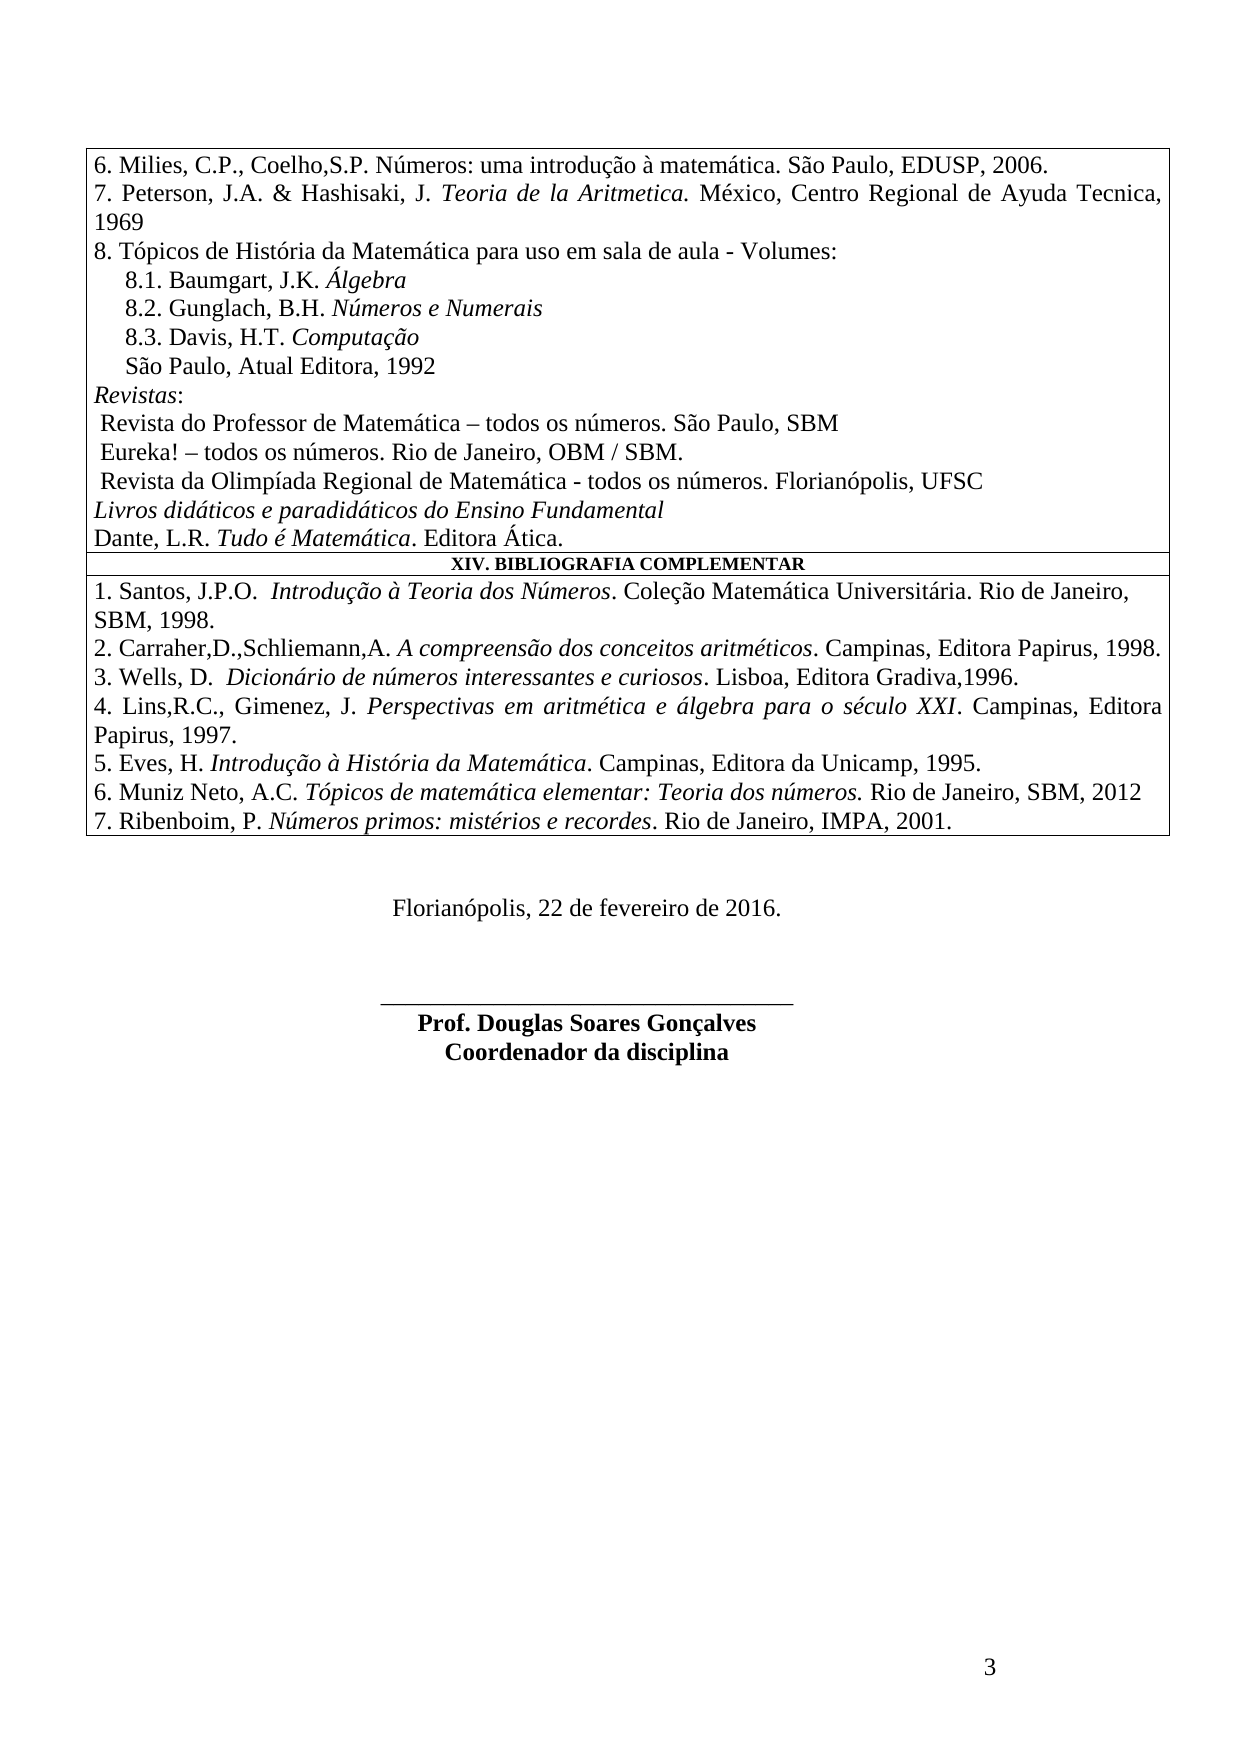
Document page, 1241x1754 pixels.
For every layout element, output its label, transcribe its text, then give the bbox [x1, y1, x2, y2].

table_cell XIV. BIBLIOGRAFIA COMPLEMENTAR [87, 553, 1169, 575]
text Florianópolis, 22 de fevereiro de 2016. [177, 893, 996, 922]
table_cell 1. Santos, J.P.O. Introdução à Teoria dos Números. Coleção Matemática Universitária. Rio de Janeiro, SBM, 1998. 2. Carraher,D.,Schliemann,A. A compreensão dos conceitos aritméticos. Campinas, Editora Papirus, 1998. 3. Wells, D. Dicionário de números interessantes e curiosos. Lisboa, Editora Gradiva,1996. 4. Lins,R.C., Gimenez, J. Perspectivas em aritmética e álgebra para o século XXI. Campinas, Editora Papirus, 1997. 5. Eves, H. Introdução à História da Matemática. Campinas, Editora da Unicamp, 1995. 6. Muniz Neto, A.C. Tópicos de matemática elementar: Teoria dos números. Rio de Janeiro, SBM, 2012 7. Ribenboim, P. Números primos: mistérios e recordes. Rio de Janeiro, IMPA, 2001. [87, 576, 1169, 835]
text _________________________________ [177, 979, 996, 1008]
text Prof. Douglas Soares Gonçalves [177, 1008, 996, 1037]
text Coordenador da disciplina [177, 1037, 996, 1066]
table_cell 6. Milies, C.P., Coelho,S.P. Números: uma introdução à matemática. São Paulo, EDUSP, 2006. 7. Peterson, J.A. & Hashisaki, J. Teoria de la Aritmetica. México, Centro Regional de Ayuda Tecnica, 1969 8. Tópicos de História da Matemática para uso em sala de aula - Volumes: 8.1. Baumgart, J.K. Álgebra 8.2. Gunglach, B.H. Números e Numerais 8.3. Davis, H.T. Computação São Paulo, Atual Editora, 1992 Revistas: Revista do Professor de Matemática – todos os números. São Paulo, SBM Eureka! – todos os números. Rio de Janeiro, OBM / SBM. Revista da Olimpíada Regional de Matemática - todos os números. Florianópolis, UFSC Livros didáticos e paradidáticos do Ensino Fundamental Dante, L.R. Tudo é Matemática. Editora Ática. [87, 149, 1169, 552]
